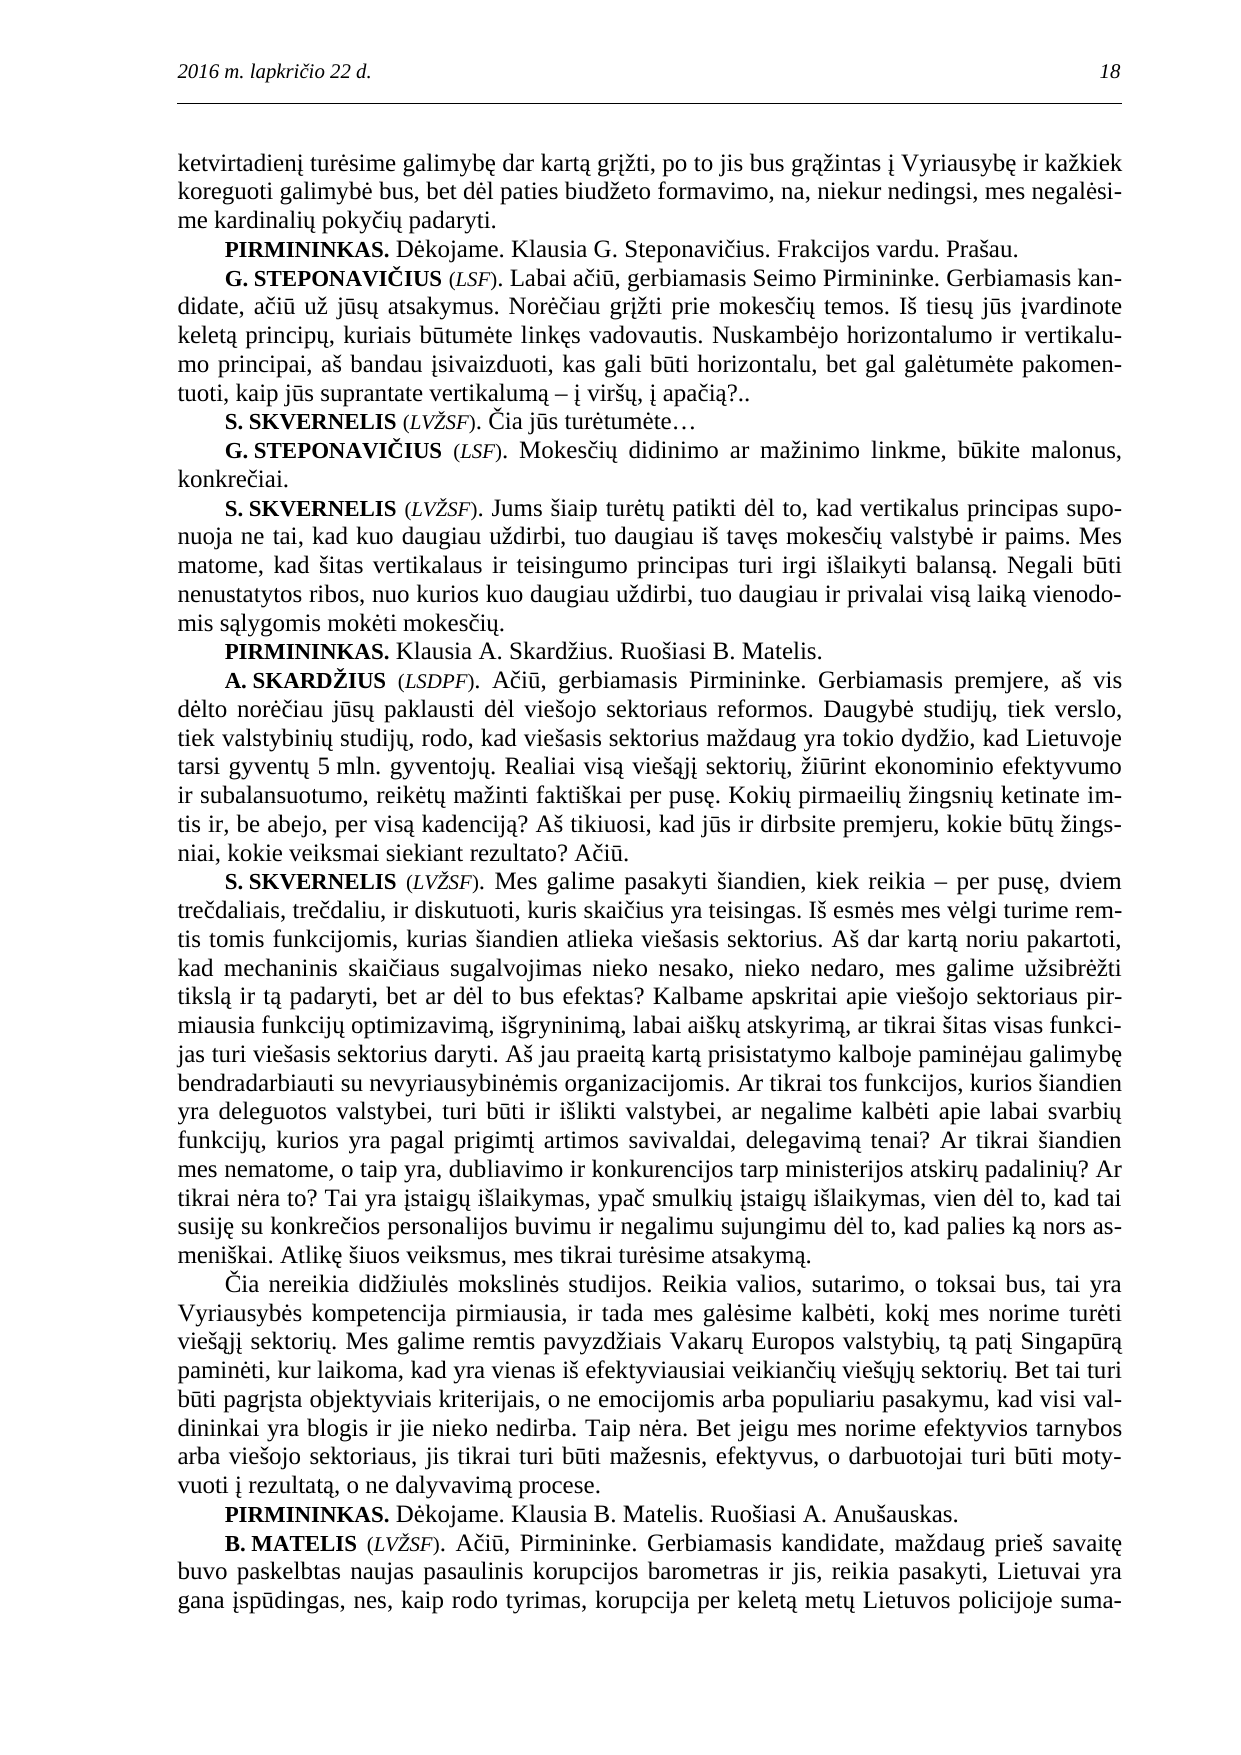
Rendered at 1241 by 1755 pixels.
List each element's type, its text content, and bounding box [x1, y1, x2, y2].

text B. MATELIS (LVŽSF). Ačiū, Pir­mi­nin­ke. Ger­bia­ma­sis kan­di­da­te, maž­daug prieš sa­vai­tę bu­vo pa­skelb­tas nau­jas pa­sau­li­nis ko­rup­ci­jos ba­ro­met­ras ir jis, rei­kia pa­sa­ky­ti, Lie­tu­vai yra ga­na įspū­din­gas, nes, kaip ro­do ty­ri­mas, ko­rup­ci­ja per ke­le­tą me­tų Lie­tu­vos po­li­ci­jo­je su­ma­ [177, 1528, 1122, 1614]
text G. STEPONAVIČIUS (LSF). Mo­kes­čių di­di­ni­mo ar ma­ži­ni­mo lin­kme, bū­ki­te ma­lo­nus, kon­kre­čiai. [177, 435, 1122, 493]
text PIRMININKAS. Dė­ko­ja­me. Klau­sia G. Ste­po­na­vi­čius. Frak­ci­jos var­du. Pra­šau. [177, 234, 1122, 263]
text Čia ne­rei­kia di­džiu­lės moks­li­nės stu­di­jos. Rei­kia va­lios, su­ta­ri­mo, o tok­sai bus, tai yra Vy­riau­sy­bės kom­pe­ten­ci­ja pir­miau­sia, ir ta­da mes ga­lė­si­me kal­bė­ti, ko­kį mes no­ri­me tu­rė­ti vie­šą­jį sek­to­rių. Mes ga­li­me rem­tis pa­vyz­džiais Va­ka­rų Eu­ro­pos vals­ty­bių, tą pa­tį Sin­ga­pū­rą pa­mi­nė­ti, kur lai­ko­ma, kad yra vie­nas iš efek­ty­viau­siai vei­kian­čių vie­šų­jų sek­to­rių. Bet tai tu­ri bū­ti pa­grįs­ta ob­jek­ty­viais kri­te­ri­jais, o ne emo­ci­jo­mis ar­ba po­pu­lia­riu pa­sa­ky­mu, kad vi­si val­di­nin­kai yra blo­gis ir jie nie­ko ne­dir­ba. Taip nė­ra. Bet jei­gu mes no­ri­me efek­ty­vios tar­ny­bos ar­ba vie­šo­jo sek­to­riaus, jis tik­rai tu­ri bū­ti ma­žes­nis, efek­ty­vus, o dar­buo­to­jai tu­ri bū­ti mo­ty­vuo­ti į re­zul­ta­tą, o ne da­ly­va­vi­mą pro­ce­se. [177, 1269, 1122, 1499]
text S. SKVERNELIS (LVŽSF). Mes ga­li­me pa­sa­ky­ti šian­dien, kiek rei­kia – per pu­sę, dviem treč­da­liais, treč­da­liu, ir dis­ku­tuo­ti, ku­ris skai­čius yra tei­sin­gas. Iš es­mės mes vėl­gi tu­ri­me rem­tis to­mis funk­ci­jo­mis, ku­rias šian­dien at­lie­ka vie­ša­sis sek­to­rius. Aš dar kar­tą no­riu pa­kar­to­ti, kad me­cha­ni­nis skai­čiaus su­gal­vo­ji­mas nie­ko ne­sa­ko, nie­ko ne­da­ro, mes ga­li­me už­si­brėž­ti tiks­lą ir tą pa­da­ry­ti, bet ar dėl to bus efek­tas? Kal­ba­me ap­skri­tai apie vie­šo­jo sek­to­riaus pir­miau­sia funk­ci­jų op­ti­mi­za­vi­mą, iš­gry­ni­ni­mą, la­bai aiš­kų at­sky­ri­mą, ar tik­rai ši­tas vi­sas funk­ci­jas tu­ri vie­ša­sis sek­to­rius da­ry­ti. Aš jau pra­ei­tą kar­tą pri­sis­ta­ty­mo kal­bo­je pa­mi­nė­jau ga­li­my­bę ben­dra­dar­biau­ti su ne­vy­riau­sy­bi­nė­mis or­ga­ni­za­ci­jo­mis. Ar tik­rai tos funk­ci­jos, ku­rios šian­dien yra de­le­guo­tos vals­ty­bei, tu­ri bū­ti ir iš­lik­ti vals­ty­bei, ar ne­ga­li­me kal­bė­ti apie la­bai svar­bių fun­k­ci­jų, ku­rios yra pa­gal pri­gim­tį ar­ti­mos sa­vi­val­dai, de­le­ga­vi­mą te­nai? Ar tik­rai šian­dien mes ne­ma­to­me, o taip yra, dub­lia­vi­mo ir kon­ku­ren­ci­jos tarp mi­nis­te­ri­jos at­ski­rų pa­da­li­nių? Ar tik­rai nė­ra to? Tai yra įstai­gų iš­lai­ky­mas, ypač smul­kių įstai­gų iš­lai­ky­mas, vien dėl to, kad tai su­si­ję su kon­kre­čios per­so­na­li­jos bu­vi­mu ir ne­ga­li­mu su­jun­gi­mu dėl to, kad pa­lies ką nors as­me­niš­kai. At­li­kę šiuos veiks­mus, mes tik­rai tu­rė­si­me at­sa­ky­mą. [177, 866, 1122, 1269]
text S. SKVERNELIS (LVŽSF). Jums šiaip tu­rė­tų pa­tik­ti dėl to, kad ver­ti­ka­lus prin­ci­pas su­po­nuo­ja ne tai, kad kuo dau­giau už­dir­bi, tuo dau­giau iš ta­vęs mo­kes­čių vals­ty­bė ir paims. Mes ma­to­me, kad ši­tas ver­ti­ka­laus ir tei­sin­gu­mo prin­ci­pas tu­ri ir­gi iš­lai­ky­ti ba­lan­są. Ne­ga­li bū­ti ne­nu­sta­ty­tos ri­bos, nuo ku­rios kuo dau­giau už­dir­bi, tuo dau­giau ir pri­va­lai vi­są lai­ką vie­no­do­mis są­ly­go­mis mo­kė­ti mo­kes­čių. [177, 493, 1122, 636]
text G. STEPONAVIČIUS (LSF). La­bai ačiū, ger­bia­ma­sis Sei­mo Pir­mi­nin­ke. Ger­bia­ma­sis kan­di­da­te, ačiū už jū­sų at­sa­ky­mus. No­rė­čiau grįž­ti prie mo­kes­čių te­mos. Iš tie­sų jūs įvar­di­no­te ke­le­tą prin­ci­pų, ku­riais bū­tu­mė­te lin­kęs va­do­vau­tis. Nu­skam­bė­jo ho­ri­zon­ta­lu­mo ir ver­ti­ka­lu­mo prin­ci­pai, aš ban­dau įsi­vaiz­duo­ti, kas ga­li bū­ti ho­ri­zon­ta­lu, bet gal ga­lė­tu­mė­te pa­ko­men­tuo­ti, kaip jūs su­pran­ta­te ver­ti­ka­lu­mą – į vir­šų, į apa­čią?.. [177, 263, 1122, 406]
text PIRMININKAS. Dė­ko­ja­me. Klau­sia B. Ma­te­lis. Ruo­šia­si A. Anu­šaus­kas. [177, 1499, 1122, 1528]
text ket­vir­ta­die­nį tu­rė­si­me ga­li­my­bę dar kar­tą grįž­ti, po to jis bus grą­žin­tas į Vy­riau­sy­bę ir kaž­kiek ko­re­guo­ti ga­li­my­bė bus, bet dėl pa­ties biu­dže­to for­ma­vi­mo, na, nie­kur ne­ding­si, mes ne­ga­lė­si­me kar­di­na­lių po­ky­čių pa­da­ry­ti. [177, 148, 1122, 234]
text A. SKARDŽIUS (LSDPF). Ačiū, ger­bia­ma­sis Pir­mi­nin­ke. Ger­bia­ma­sis prem­je­re, aš vis dėl­to no­rė­čiau jū­sų pa­klaus­ti dėl vie­šo­jo sek­to­riaus re­for­mos. Dau­gy­bė stu­di­jų, tiek ver­slo, tiek vals­ty­bi­nių stu­di­jų, ro­do, kad vie­ša­sis sek­to­rius maž­daug yra to­kio dy­džio, kad Lie­tu­vo­je tar­si gy­ven­tų 5 mln. gy­ven­to­jų. Re­a­liai vi­są vie­šą­jį sek­to­rių, žiū­rint eko­no­mi­nio efek­ty­vu­mo ir su­ba­lan­suo­tu­mo, rei­kė­tų ma­žin­ti fak­tiš­kai per pu­sę. Ko­kių pir­ma­ei­lių žings­nių ke­ti­na­te im­tis ir, be abe­jo, per vi­są ka­den­ci­ją? Aš ti­kiuo­si, kad jūs ir dirb­si­te prem­je­ru, ko­kie bū­tų žings­niai, ko­kie veiks­mai sie­kiant re­zul­ta­to? Ačiū. [177, 665, 1122, 866]
text PIRMININKAS. Klau­sia A. Skar­džius. Ruo­šia­si B. Ma­te­lis. [177, 636, 1122, 665]
text S. SKVERNELIS (LVŽSF). Čia jūs tu­rė­tu­mė­te… [177, 406, 1122, 435]
